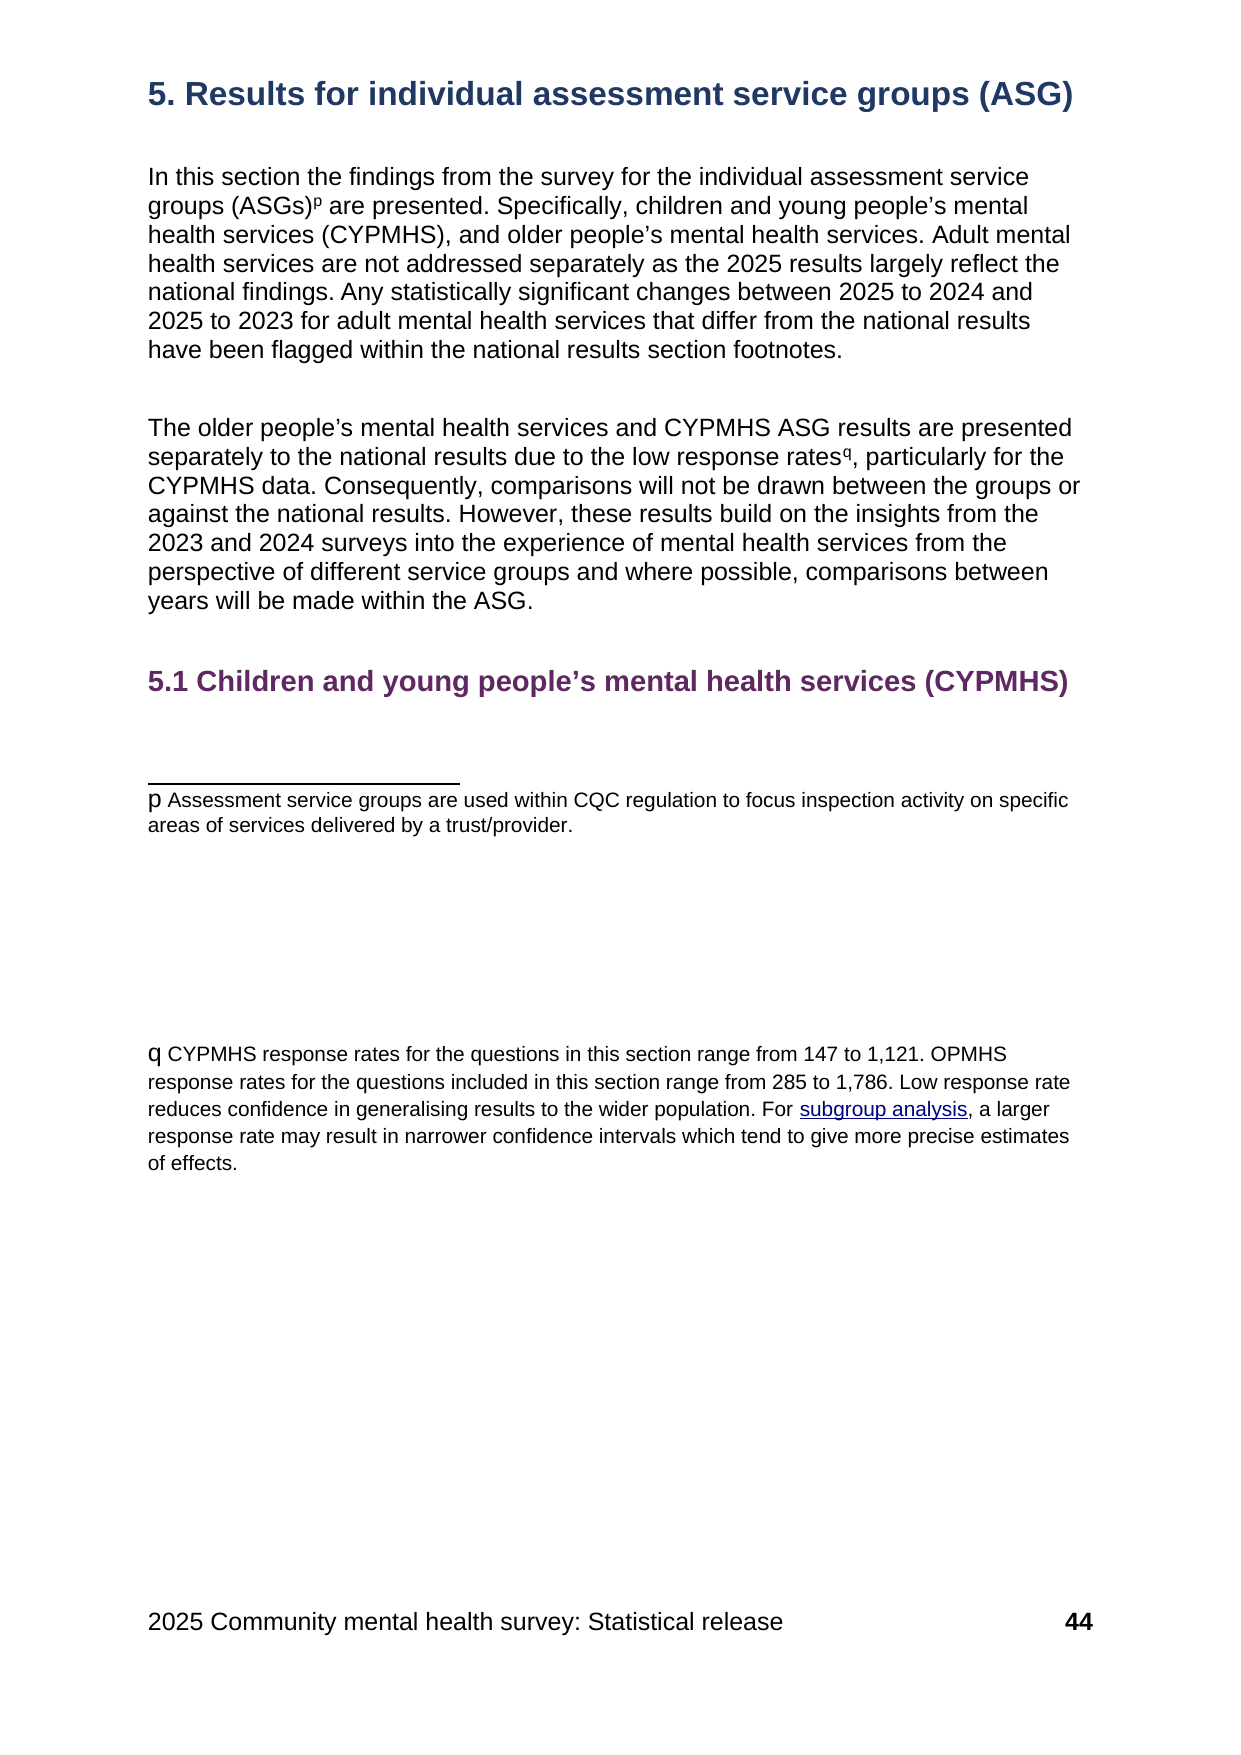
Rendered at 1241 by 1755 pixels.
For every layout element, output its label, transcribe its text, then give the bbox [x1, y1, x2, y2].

text Assessment service groups are used within CQC regulation to focus inspection activity on specific areas of services delivered by a trust/provider. [148, 784, 1093, 837]
subtitle 5. Results for individual assessment service groups (ASG) [148, 74, 1093, 112]
subtitle 5.1 Children and young people’s mental health services (CYPMHS) [148, 664, 1093, 698]
text CYPMHS response rates for the questions in this section range from 147 to 1,121. OPMHS response rates for the questions included in this section range from 285 to 1,786. Low response rate reduces confidence in generalising results to the wider population. For subgroup analysis, a larger response rate may result in narrower confidence intervals which tend to give more precise estimates of effects. [148, 1038, 1093, 1175]
text The older people’s mental health services and CYPMHS ASG results are presented separately to the national results due to the low response rates, particularly for the CYPMHS data. Consequently, comparisons will not be drawn between the groups or against the national results. However, these results build on the insights from the 2023 and 2024 surveys into the experience of mental health services from the perspective of different service groups and where possible, comparisons between years will be made within the ASG. [148, 413, 1093, 614]
text In this section the findings from the survey for the individual assessment service groups (ASGs) are presented. Specifically, children and young people’s mental health services (CYPMHS), and older people’s mental health services. Adult mental health services are not addressed separately as the 2025 results largely reflect the national findings. Any statistically significant changes between 2025 to 2024 and 2025 to 2023 for adult mental health services that differ from the national results have been flagged within the national results section footnotes. [148, 162, 1093, 364]
